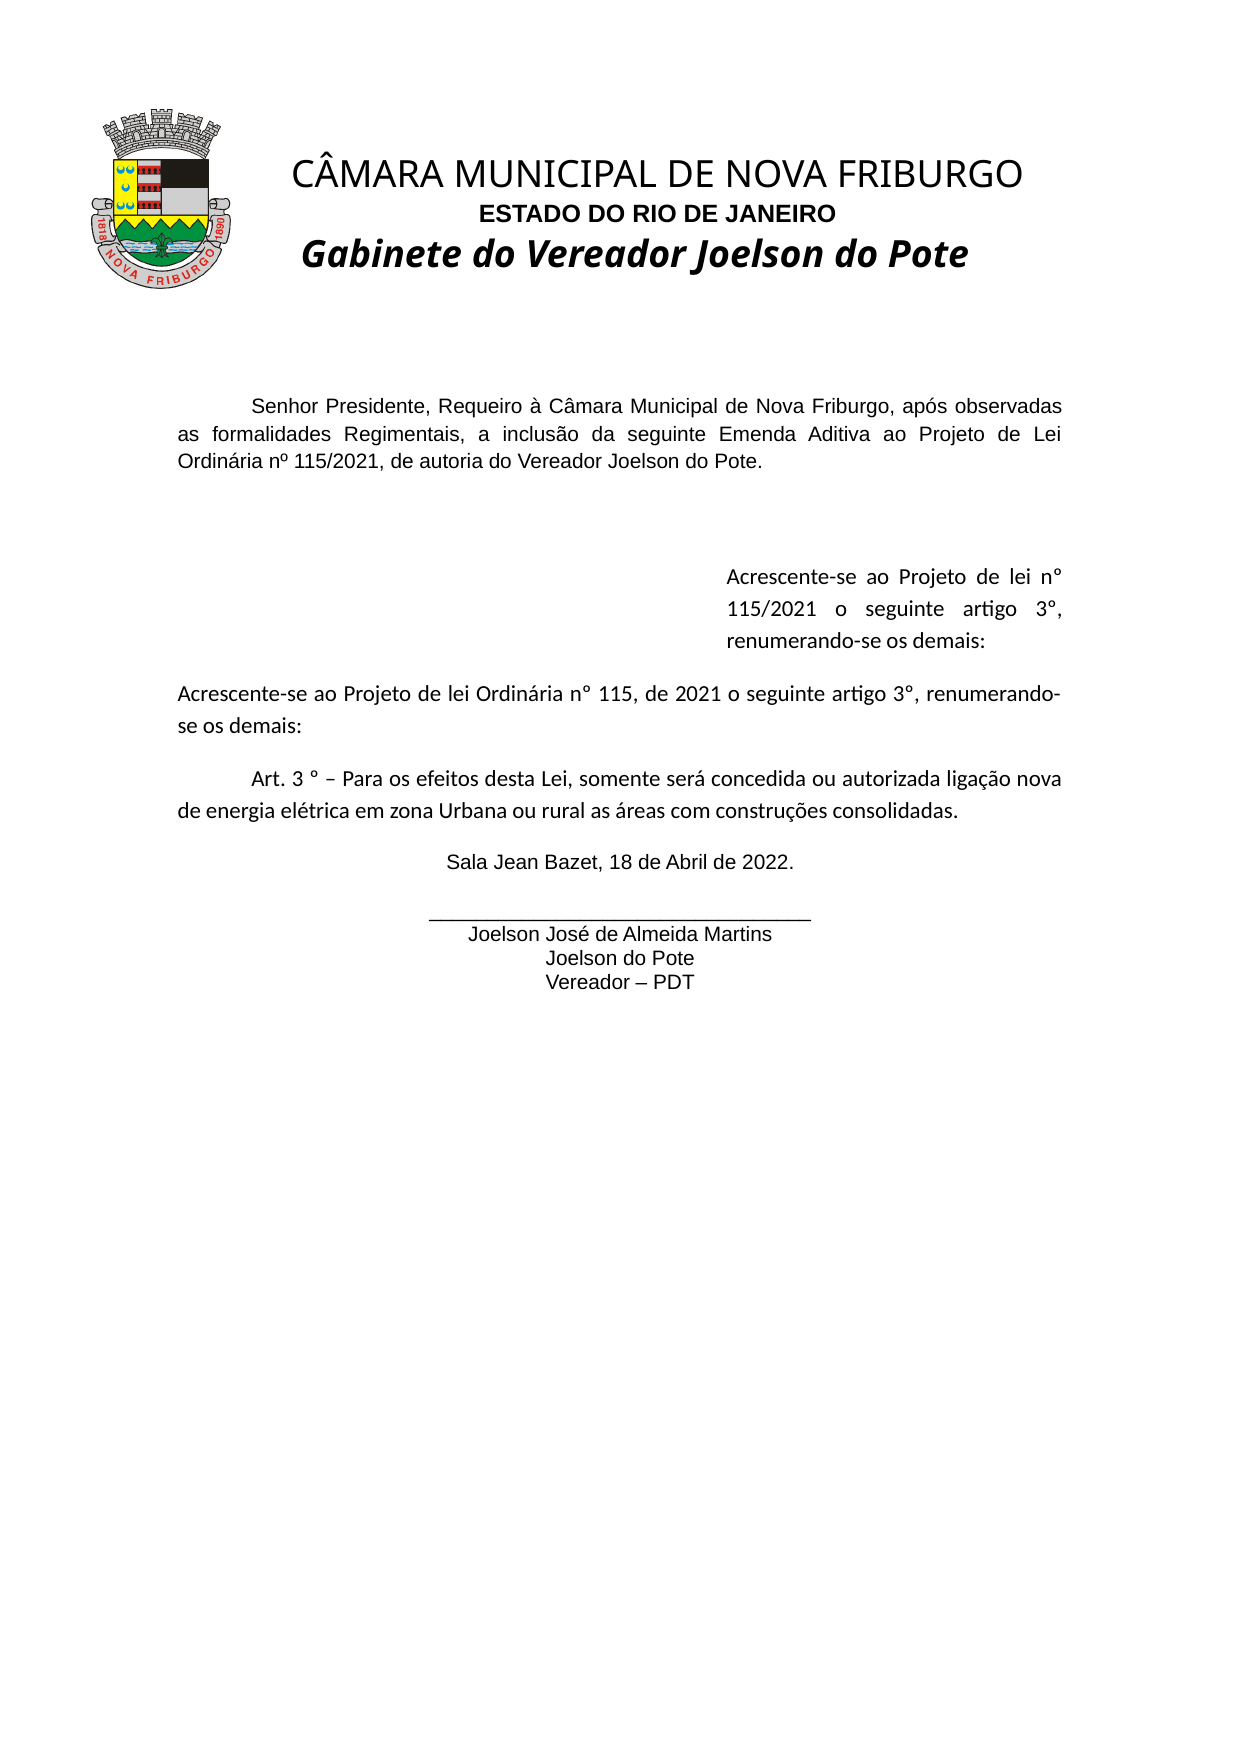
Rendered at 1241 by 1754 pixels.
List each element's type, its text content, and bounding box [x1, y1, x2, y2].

text ESTADO DO RIO DE JANEIRO [177, 199, 1063, 227]
text CÂMARA MUNICIPAL DE NOVA FRIBURGO [177, 148, 1063, 199]
subtitle Gabinete do Vereador Joelson do Pote [177, 227, 1063, 278]
text _________________________________ [177, 898, 1063, 922]
text Sala Jean Bazet, 18 de Abril de 2022. [177, 850, 1063, 874]
text Acrescente-se ao Projeto de lei nº 115/2021 o seguinte artigo 3º, renumerando-se os demais: [726, 562, 1063, 654]
text Senhor Presidente, Requeiro à Câmara Municipal de Nova Friburgo, após observadas as formalidades Regimentais, a inclusão da seguinte Emenda Aditiva ao Projeto de Lei Ordinária nº 115/2021, de autoria do Vereador Joelson do Pote. [177, 394, 1063, 473]
text Joelson José de Almeida Martins Joelson do Pote [177, 922, 1063, 970]
text Vereador – PDT [177, 970, 1063, 994]
text Art. 3 º – Para os efeitos desta Lei, somente será concedida ou autorizada ligação nova de energia elétrica em zona Urbana ou rural as áreas com construções consolidadas. [177, 764, 1063, 825]
text Acrescente-se ao Projeto de lei Ordinária nº 115, de 2021 o seguinte artigo 3º, renumerando-se os demais: [177, 679, 1063, 739]
